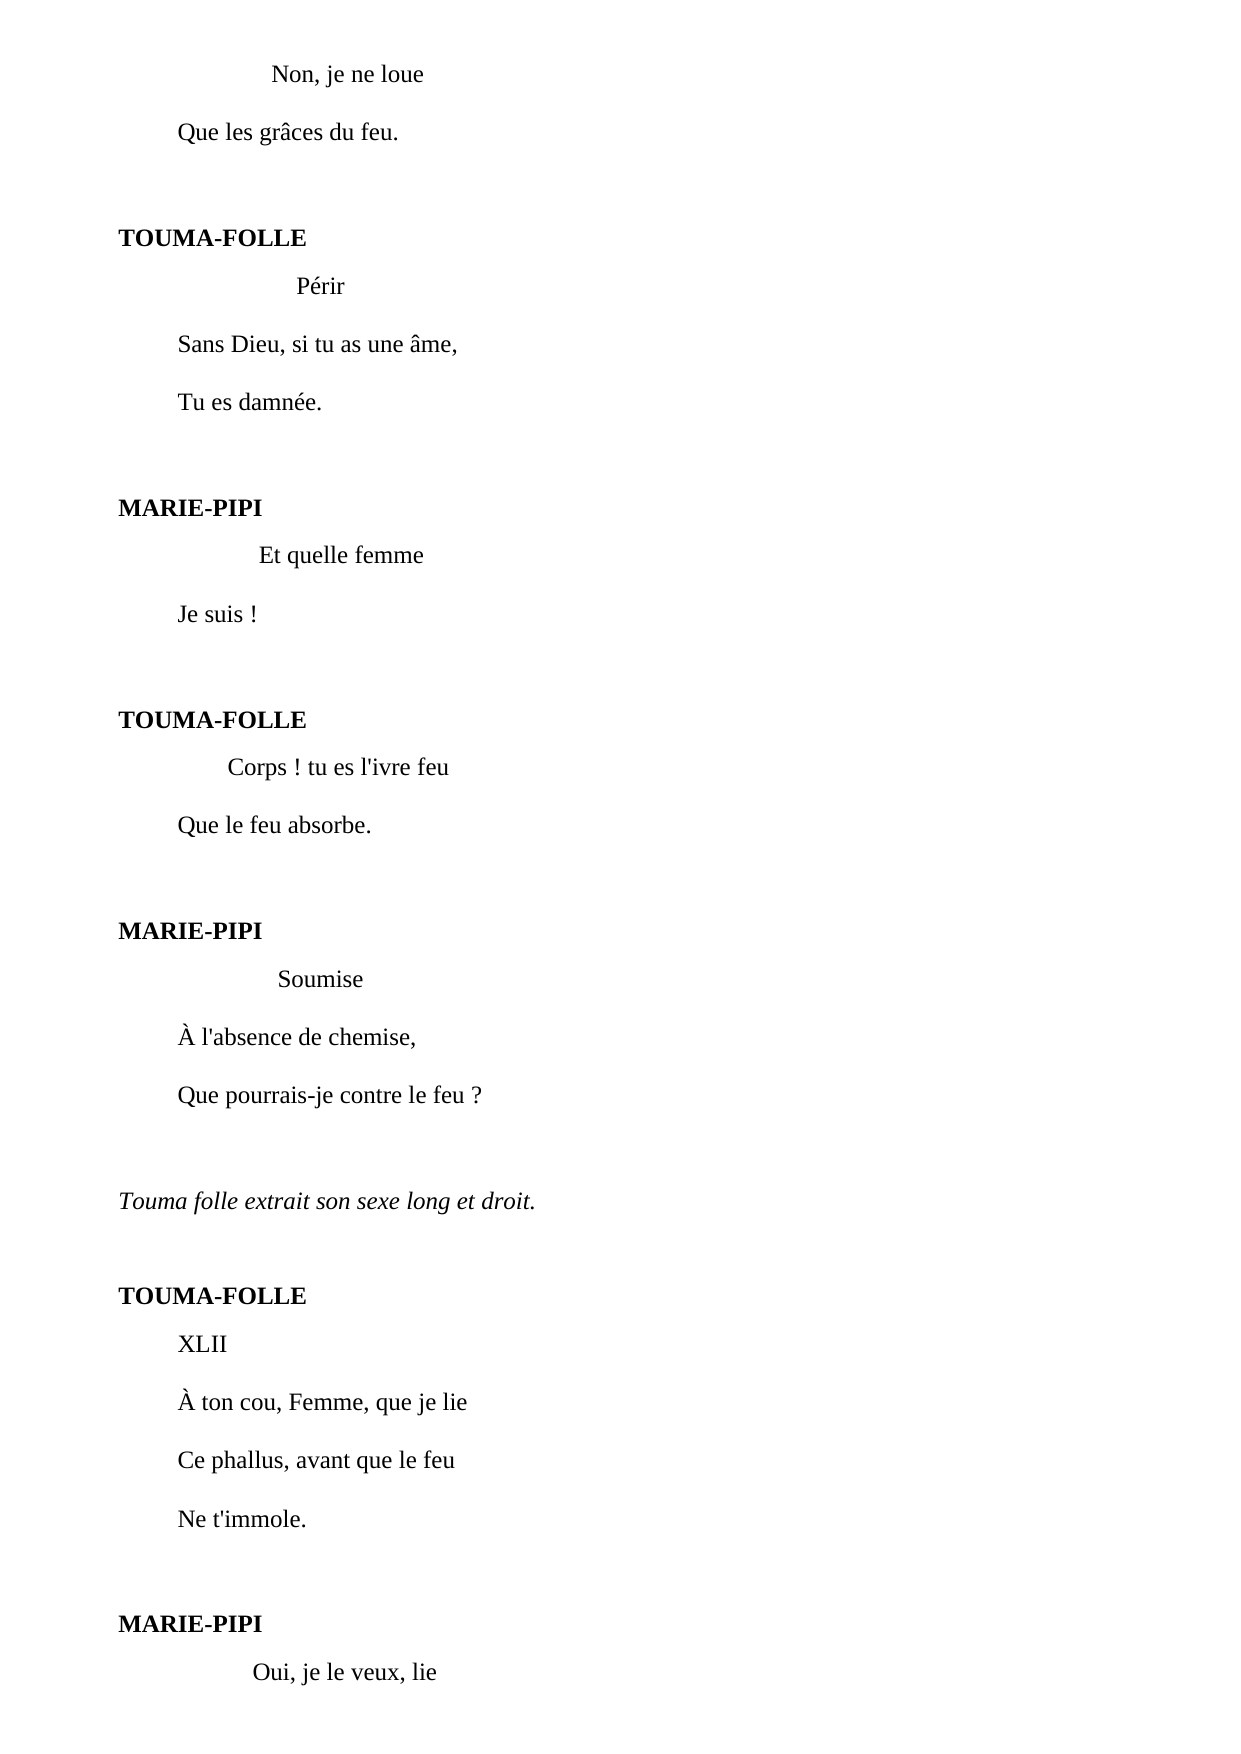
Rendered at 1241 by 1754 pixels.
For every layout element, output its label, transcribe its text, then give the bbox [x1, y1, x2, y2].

text Ne t'immole. [177, 1504, 1122, 1532]
text Non, je ne loue [177, 59, 1122, 88]
text Que le feu absorbe. [177, 811, 1122, 839]
text Oui, je le veux, lie [177, 1657, 1122, 1686]
text Tu es damnée. [177, 387, 1122, 416]
text XLII [177, 1329, 1122, 1358]
text Périr [177, 271, 1122, 299]
text Et quelle femme [177, 541, 1122, 569]
text Ce phallus, avant que le feu [177, 1446, 1122, 1474]
text Corps ! tu es l'ivre feu [177, 752, 1122, 781]
text Que pourrais-je contre le feu ? [177, 1080, 1122, 1109]
text Que les grâces du feu. [177, 117, 1122, 146]
text TOUMA-FOLLE [118, 705, 1181, 733]
text TOUMA-FOLLE [118, 1281, 1181, 1310]
text Touma folle extrait son sexe long et droit. [118, 1186, 1181, 1215]
text Je suis ! [177, 599, 1122, 628]
text MARIE-PIPI [118, 493, 1181, 522]
text Soumise [177, 964, 1122, 993]
text MARIE-PIPI [118, 916, 1181, 945]
text MARIE-PIPI [118, 1609, 1181, 1638]
text À ton cou, Femme, que je lie [177, 1387, 1122, 1416]
text TOUMA-FOLLE [118, 223, 1181, 252]
text Sans Dieu, si tu as une âme, [177, 329, 1122, 358]
text À l'absence de chemise, [177, 1022, 1122, 1051]
